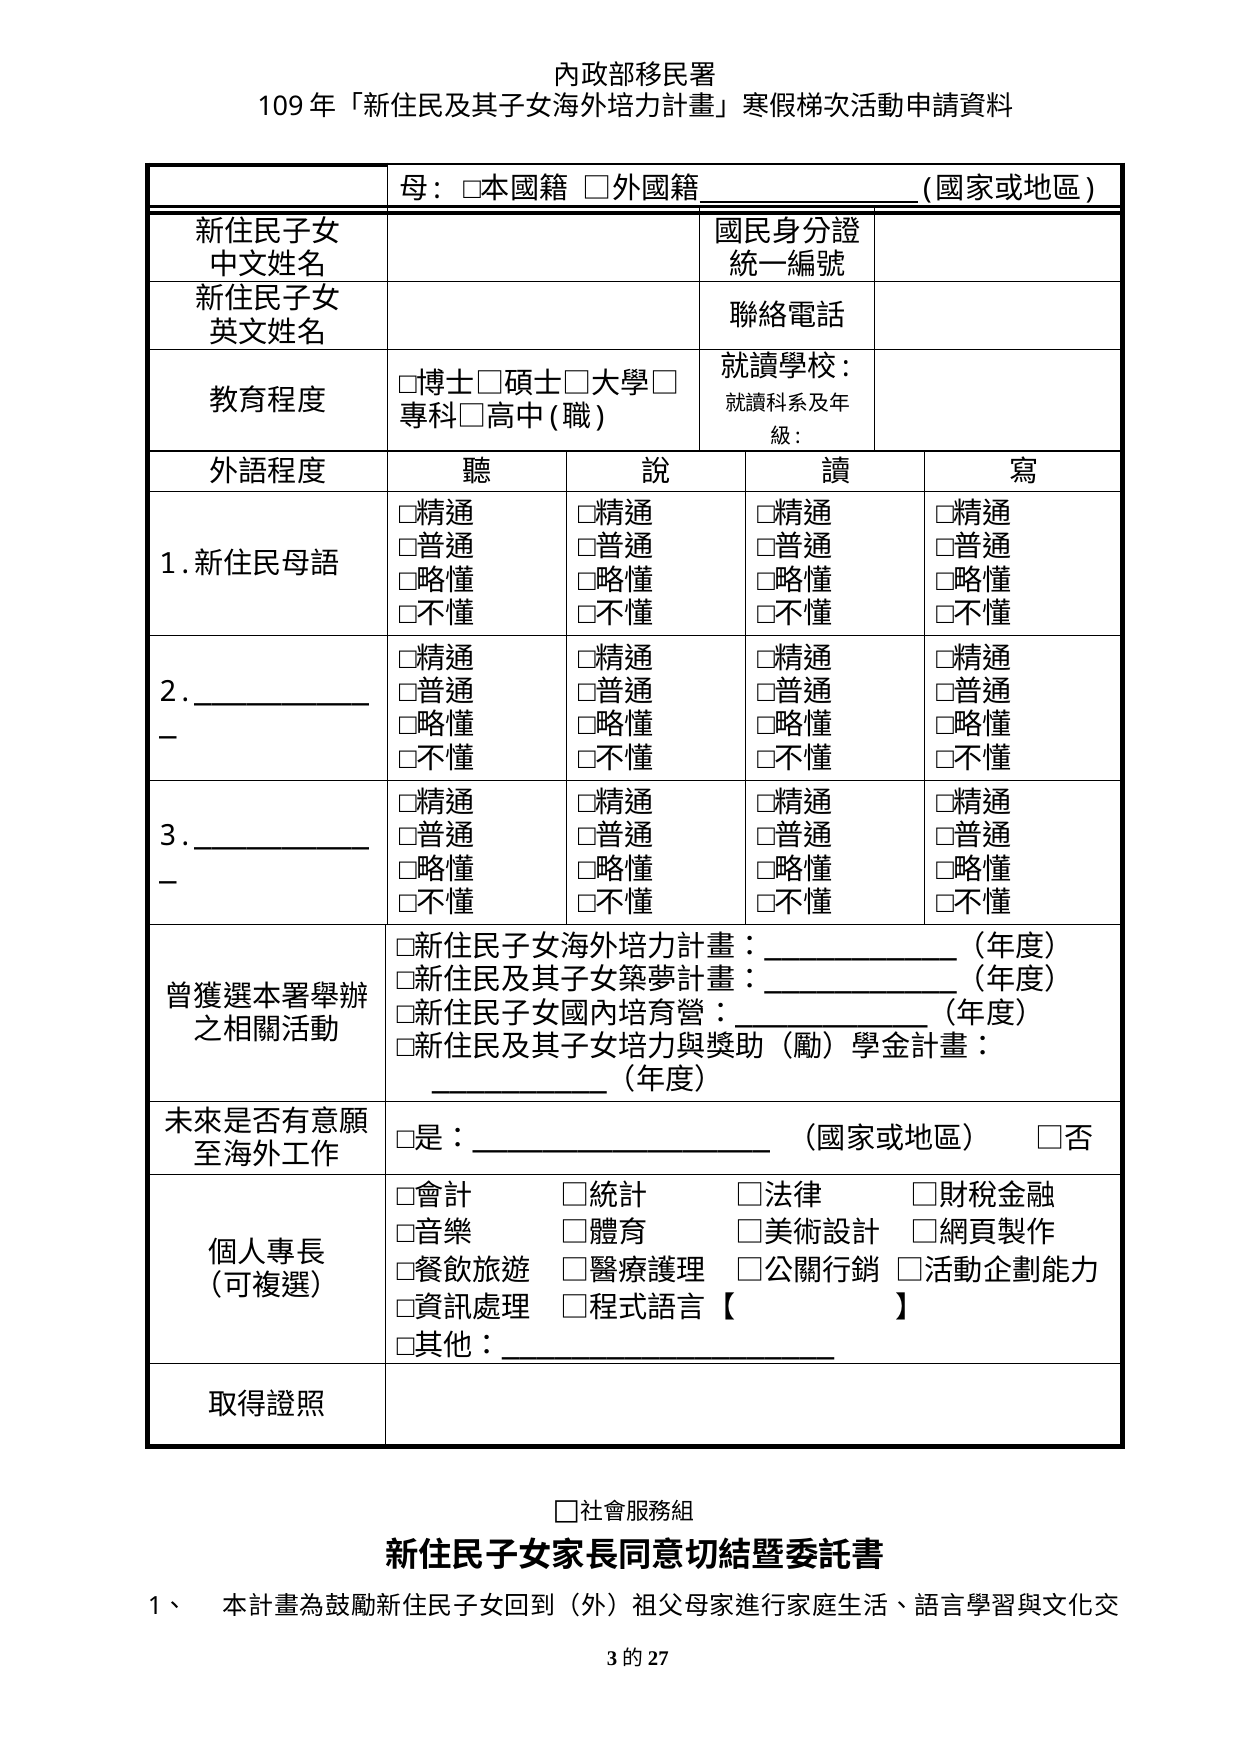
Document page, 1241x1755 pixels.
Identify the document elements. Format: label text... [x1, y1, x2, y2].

table_cell 聽 [388, 452, 566, 491]
table_cell □精通 □普通 □略懂 □不懂 [567, 636, 745, 780]
table_cell □精通 □普通 □略懂 □不懂 [388, 636, 566, 780]
table_cell 取得證照 [150, 1364, 385, 1444]
table_cell 寫 [925, 452, 1120, 491]
table_cell 新住民子女 英文姓名 [150, 282, 387, 349]
table_cell [388, 282, 699, 349]
table_cell 3.___________ [150, 781, 387, 924]
table_cell 曾獲選本署舉辦之相關活動 [150, 925, 385, 1101]
table_cell □精通 □普通 □略懂 □不懂 [388, 492, 566, 635]
table_cell [875, 215, 1120, 281]
table_cell 聯絡電話 [700, 282, 874, 349]
table_cell □會計 □統計 □法律 □財稅金融 □音樂 □體育 □美術設計 □網頁製作 □餐飲旅遊 □醫療護理 □公關行銷 □活動企劃能力 □資訊處理 □程式語言【 】 □其他：___________________ [386, 1175, 1120, 1363]
table_cell 外語程度 [150, 452, 387, 491]
table_cell 2.___________ [150, 636, 387, 780]
table_cell 國民身分證統一編號 [700, 215, 874, 281]
table_cell □精通 □普通 □略懂 □不懂 [746, 781, 924, 924]
table_cell □博士□碩士□大學□專科□高中(職) [388, 350, 699, 450]
table_cell □精通 □普通 □略懂 □不懂 [925, 781, 1120, 924]
table_cell [386, 1364, 1120, 1444]
list 本計畫為鼓勵新住民子女回到（外）祖父母家進行家庭生活、語言學習與文化交 [148, 1576, 1122, 1624]
table_cell □新住民子女海外培力計畫：___________（年度） □新住民及其子女築夢計畫：___________（年度） □新住民子女國內培育營：___________（年度） □新住民及其子女培力與獎助（勵）學金計畫： __________（年度） [386, 925, 1120, 1101]
table_cell □是：_________________ （國家或地區） □否 [386, 1102, 1120, 1174]
table_cell □精通 □普通 □略懂 □不懂 [388, 781, 566, 924]
table_cell 母: □本國籍 □外國籍 (國家或地區) [388, 165, 1120, 205]
table_cell [875, 350, 1120, 450]
table_cell 就讀學校: 就讀科系及年級: [700, 350, 874, 450]
table_cell 教育程度 [150, 350, 387, 450]
table_cell 1.新住民母語 [150, 492, 387, 635]
table_cell □精通 □普通 □略懂 □不懂 [925, 636, 1120, 780]
table_cell 說 [567, 452, 745, 491]
table_cell □精通 □普通 □略懂 □不懂 [746, 492, 924, 635]
table_cell □精通 □普通 □略懂 □不懂 [746, 636, 924, 780]
table_cell □精通 □普通 □略懂 □不懂 [567, 781, 745, 924]
table_header [150, 167, 387, 205]
table_cell [875, 282, 1120, 349]
table_cell 個人專長 （可複選） [150, 1175, 385, 1363]
table_cell □精通 □普通 □略懂 □不懂 [925, 492, 1120, 635]
table_cell 未來是否有意願至海外工作 [150, 1102, 385, 1174]
text 新住民子女家長同意切結暨委託書 [148, 1528, 1122, 1576]
table_cell [388, 215, 699, 281]
text □社會服務組 [148, 1488, 1122, 1528]
table_cell 讀 [746, 452, 924, 491]
table_cell □精通 □普通 □略懂 □不懂 [567, 492, 745, 635]
table_cell 新住民子女 中文姓名 [150, 215, 387, 281]
